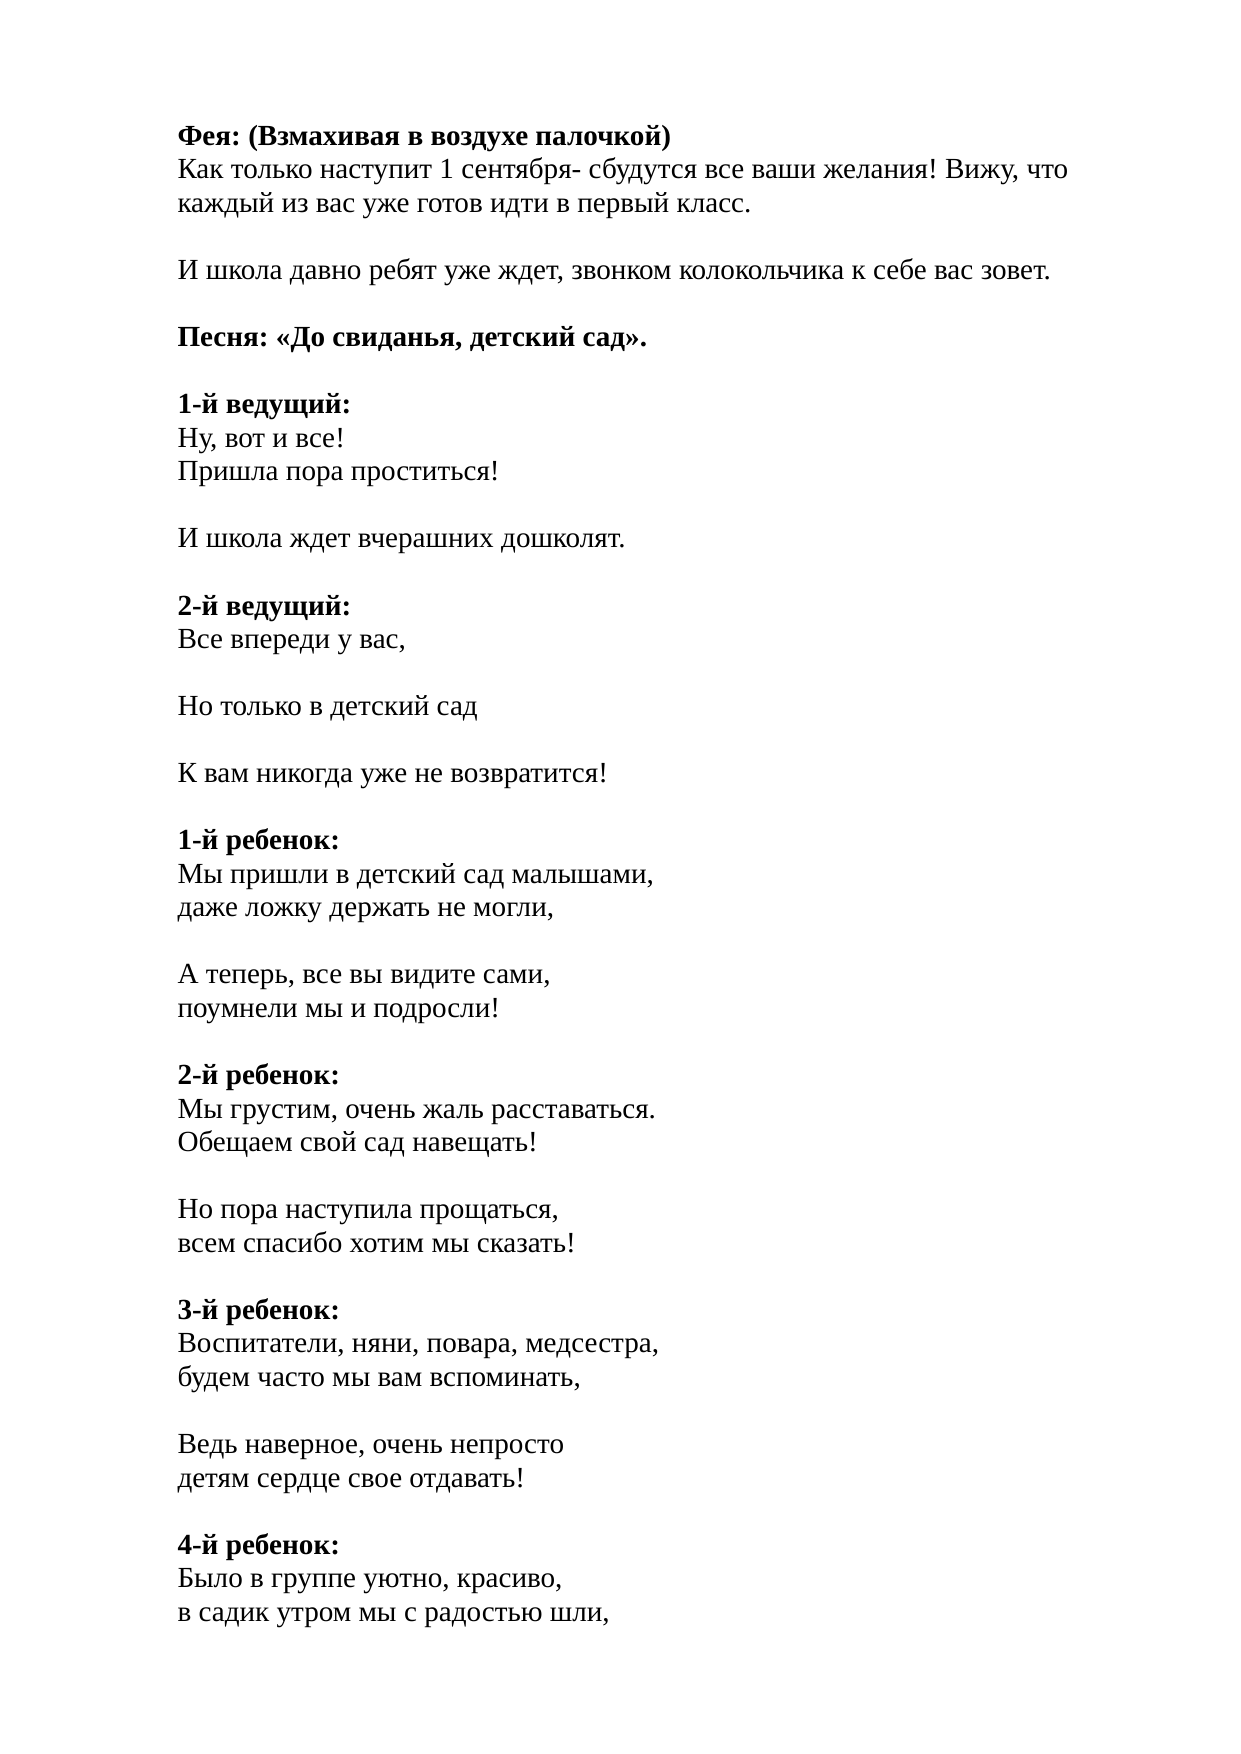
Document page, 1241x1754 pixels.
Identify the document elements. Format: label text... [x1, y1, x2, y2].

text 2-й ведущий: [177, 588, 1152, 621]
text Было в группе уютно, красиво, [177, 1560, 1152, 1594]
text К вам никогда уже не возвратится! [177, 755, 1152, 789]
text Ведь наверное, очень непросто [177, 1426, 1152, 1460]
text 4-й ребенок: [177, 1527, 1152, 1560]
text Мы грустим, очень жаль расставаться. [177, 1091, 1152, 1124]
text 2-й ребенок: [177, 1057, 1152, 1091]
text Но пора наступила прощаться, [177, 1191, 1152, 1225]
text всем спасибо хотим мы сказать! [177, 1225, 1152, 1258]
text 1-й ведущий: [177, 386, 1152, 420]
text 1-й ребенок: [177, 822, 1152, 856]
text 3-й ребенок: [177, 1292, 1152, 1326]
text А теперь, все вы видите сами, [177, 957, 1152, 990]
text И школа давно ребят уже ждет, звонком колокольчика к себе вас зовет. [177, 252, 1152, 286]
text поумнели мы и подросли! [177, 990, 1152, 1024]
text Пришла пора проститься! [177, 453, 1152, 487]
text Песня: «До свиданья, детский сад». [177, 319, 1152, 353]
text Как только наступит 1 сентября- сбудутся все ваши желания! Вижу, что каждый из вас уже готов идти в первый класс. [177, 152, 1152, 219]
text Фея: (Взмахивая в воздухе палочкой) [177, 118, 1152, 152]
text И школа ждет вчерашних дошколят. [177, 521, 1152, 554]
text даже ложку держать не могли, [177, 889, 1152, 923]
text Но только в детский сад [177, 688, 1152, 722]
text детям сердце свое отдавать! [177, 1460, 1152, 1493]
text Воспитатели, няни, повара, медсестра, [177, 1326, 1152, 1359]
text Обещаем свой сад навещать! [177, 1124, 1152, 1158]
text Все впереди у вас, [177, 621, 1152, 655]
text будем часто мы вам вспоминать, [177, 1359, 1152, 1393]
text Мы пришли в детский сад малышами, [177, 856, 1152, 889]
text в садик утром мы с радостью шли, [177, 1594, 1152, 1627]
text Ну, вот и все! [177, 420, 1152, 453]
